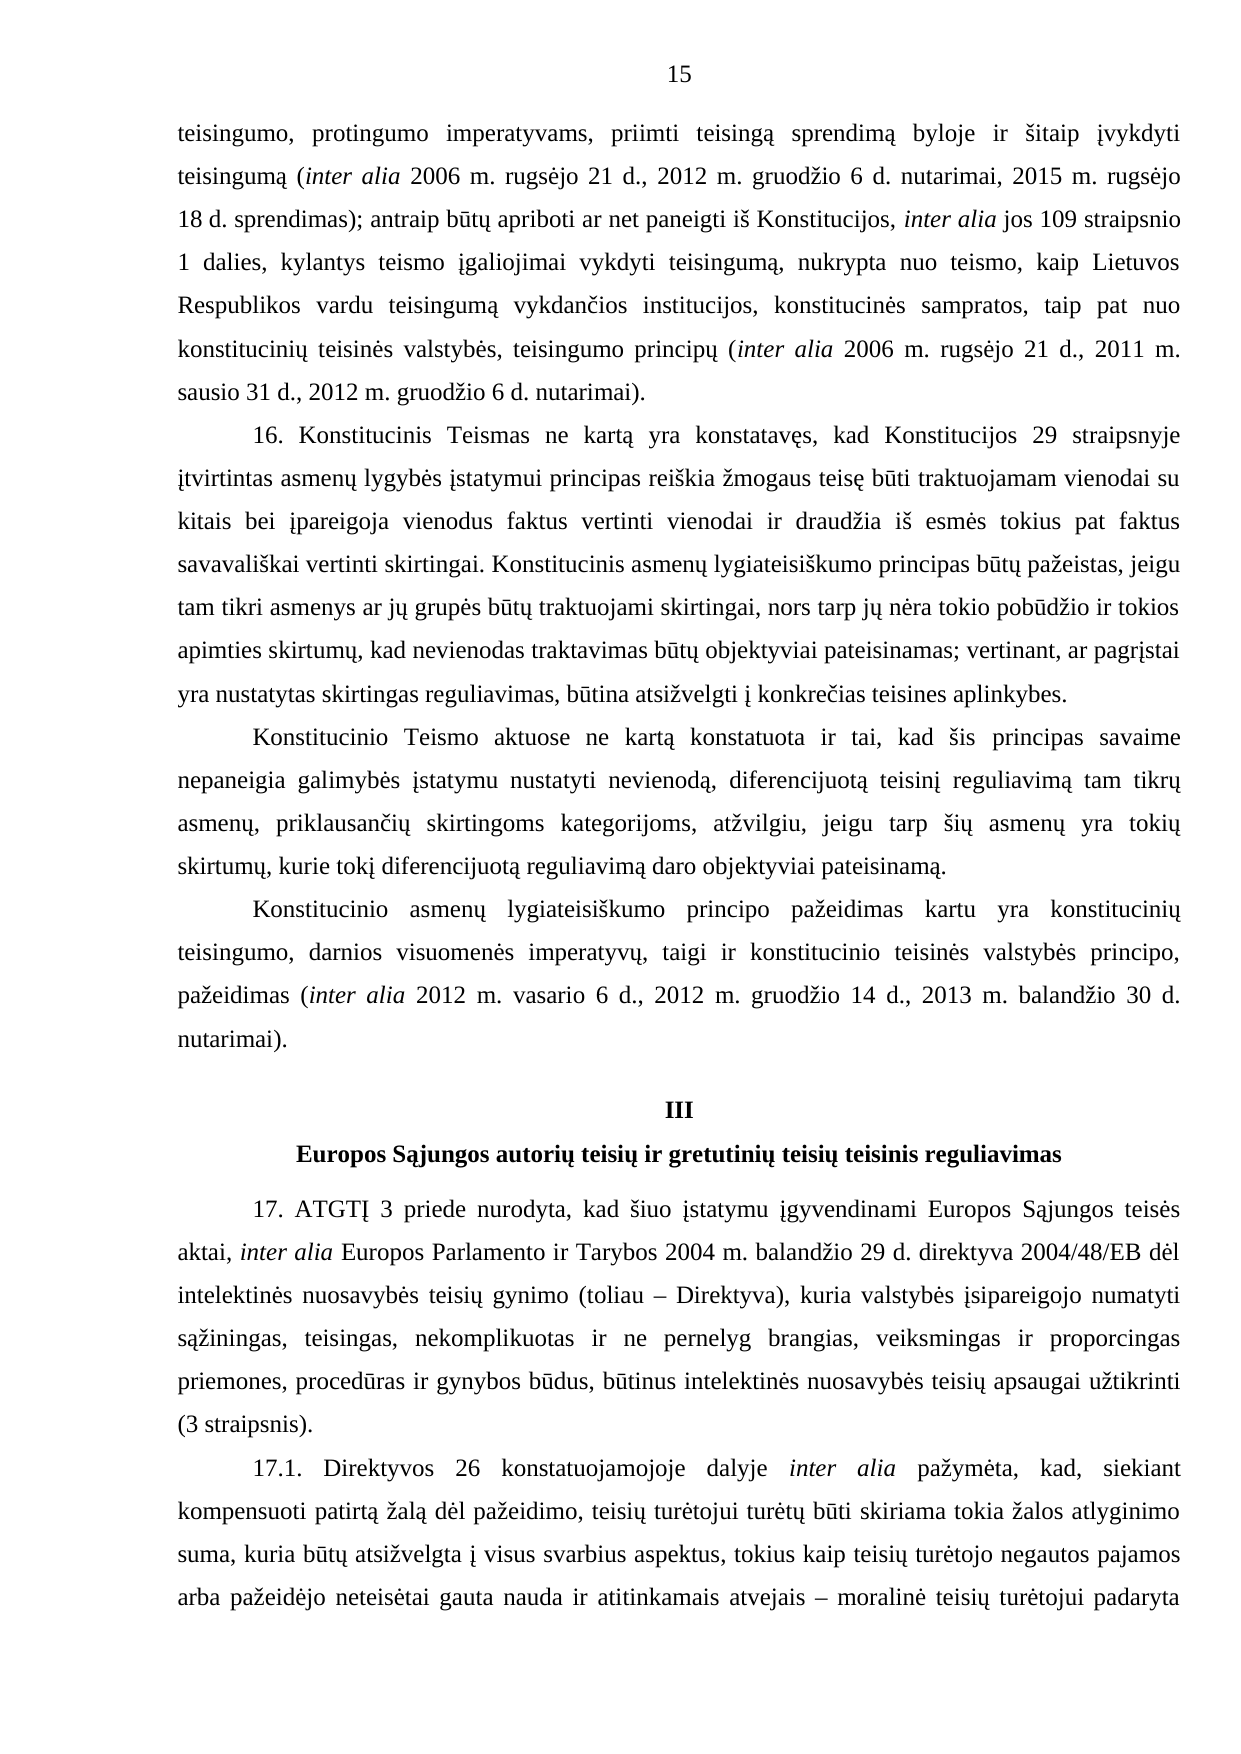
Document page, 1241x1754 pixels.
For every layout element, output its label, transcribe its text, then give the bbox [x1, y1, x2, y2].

text III [177, 1096, 1181, 1124]
text 17.1. Direktyvos 26 konstatuojamojoje dalyje inter alia pažymėta, kad, siekiant kompensuoti patirtą žalą dėl pažeidimo, teisių turėtojui turėtų būti skiriama tokia žalos atlyginimo suma, kuria būtų atsižvelgta į visus svarbius aspektus, tokius kaip teisių turėtojo negautos pajamos arba pažeidėjo neteisėtai gauta nauda ir atitinkamais atvejais – moralinė teisių turėtojui padaryta [177, 1453, 1181, 1611]
text Konstitucinio Teismo aktuose ne kartą konstatuota ir tai, kad šis principas savaime nepaneigia galimybės įstatymu nustatyti nevienodą, diferencijuotą teisinį reguliavimą tam tikrų asmenų, priklausančių skirtingoms kategorijoms, atžvilgiu, jeigu tarp šių asmenų yra tokių skirtumų, kurie tokį diferencijuotą reguliavimą daro objektyviai pateisinamą. [177, 722, 1181, 880]
text teisingumo, protingumo imperatyvams, priimti teisingą sprendimą byloje ir šitaip įvykdyti teisingumą (inter alia 2006 m. rugsėjo 21 d., 2012 m. gruodžio 6 d. nutarimai, 2015 m. rugsėjo 18 d. sprendimas); antraip būtų apriboti ar net paneigti iš Konstitucijos, inter alia jos 109 straipsnio 1 dalies, kylantys teismo įgaliojimai vykdyti teisingumą, nukrypta nuo teismo, kaip Lietuvos Respublikos vardu teisingumą vykdančios institucijos, konstitucinės sampratos, taip pat nuo konstitucinių teisinės valstybės, teisingumo principų (inter alia 2006 m. rugsėjo 21 d., 2011 m. sausio 31 d., 2012 m. gruodžio 6 d. nutarimai). [177, 118, 1181, 406]
text 17. ATGTĮ 3 priede nurodyta, kad šiuo įstatymu įgyvendinami Europos Sąjungos teisės aktai, inter alia Europos Parlamento ir Tarybos 2004 m. balandžio 29 d. direktyva 2004/48/EB dėl intelektinės nuosavybės teisių gynimo (toliau – Direktyva), kuria valstybės įsipareigojo numatyti sąžiningas, teisingas, nekomplikuotas ir ne pernelyg brangias, veiksmingas ir proporcingas priemones, procedūras ir gynybos būdus, būtinus intelektinės nuosavybės teisių apsaugai užtikrinti (3 straipsnis). [177, 1194, 1181, 1438]
text 16. Konstitucinis Teismas ne kartą yra konstatavęs, kad Konstitucijos 29 straipsnyje įtvirtintas asmenų lygybės įstatymui principas reiškia žmogaus teisę būti traktuojamam vienodai su kitais bei įpareigoja vienodus faktus vertinti vienodai ir draudžia iš esmės tokius pat faktus savavališkai vertinti skirtingai. Konstitucinis asmenų lygiateisiškumo principas būtų pažeistas, jeigu tam tikri asmenys ar jų grupės būtų traktuojami skirtingai, nors tarp jų nėra tokio pobūdžio ir tokios apimties skirtumų, kad nevienodas traktavimas būtų objektyviai pateisinamas; vertinant, ar pagrįstai yra nustatytas skirtingas reguliavimas, būtina atsižvelgti į konkrečias teisines aplinkybes. [177, 420, 1181, 707]
text Europos Sąjungos autorių teisių ir gretutinių teisių teisinis reguliavimas [177, 1139, 1181, 1167]
text Konstitucinio asmenų lygiateisiškumo principo pažeidimas kartu yra konstitucinių teisingumo, darnios visuomenės imperatyvų, taigi ir konstitucinio teisinės valstybės principo, pažeidimas (inter alia 2012 m. vasario 6 d., 2012 m. gruodžio 14 d., 2013 m. balandžio 30 d. nutarimai). [177, 894, 1181, 1052]
